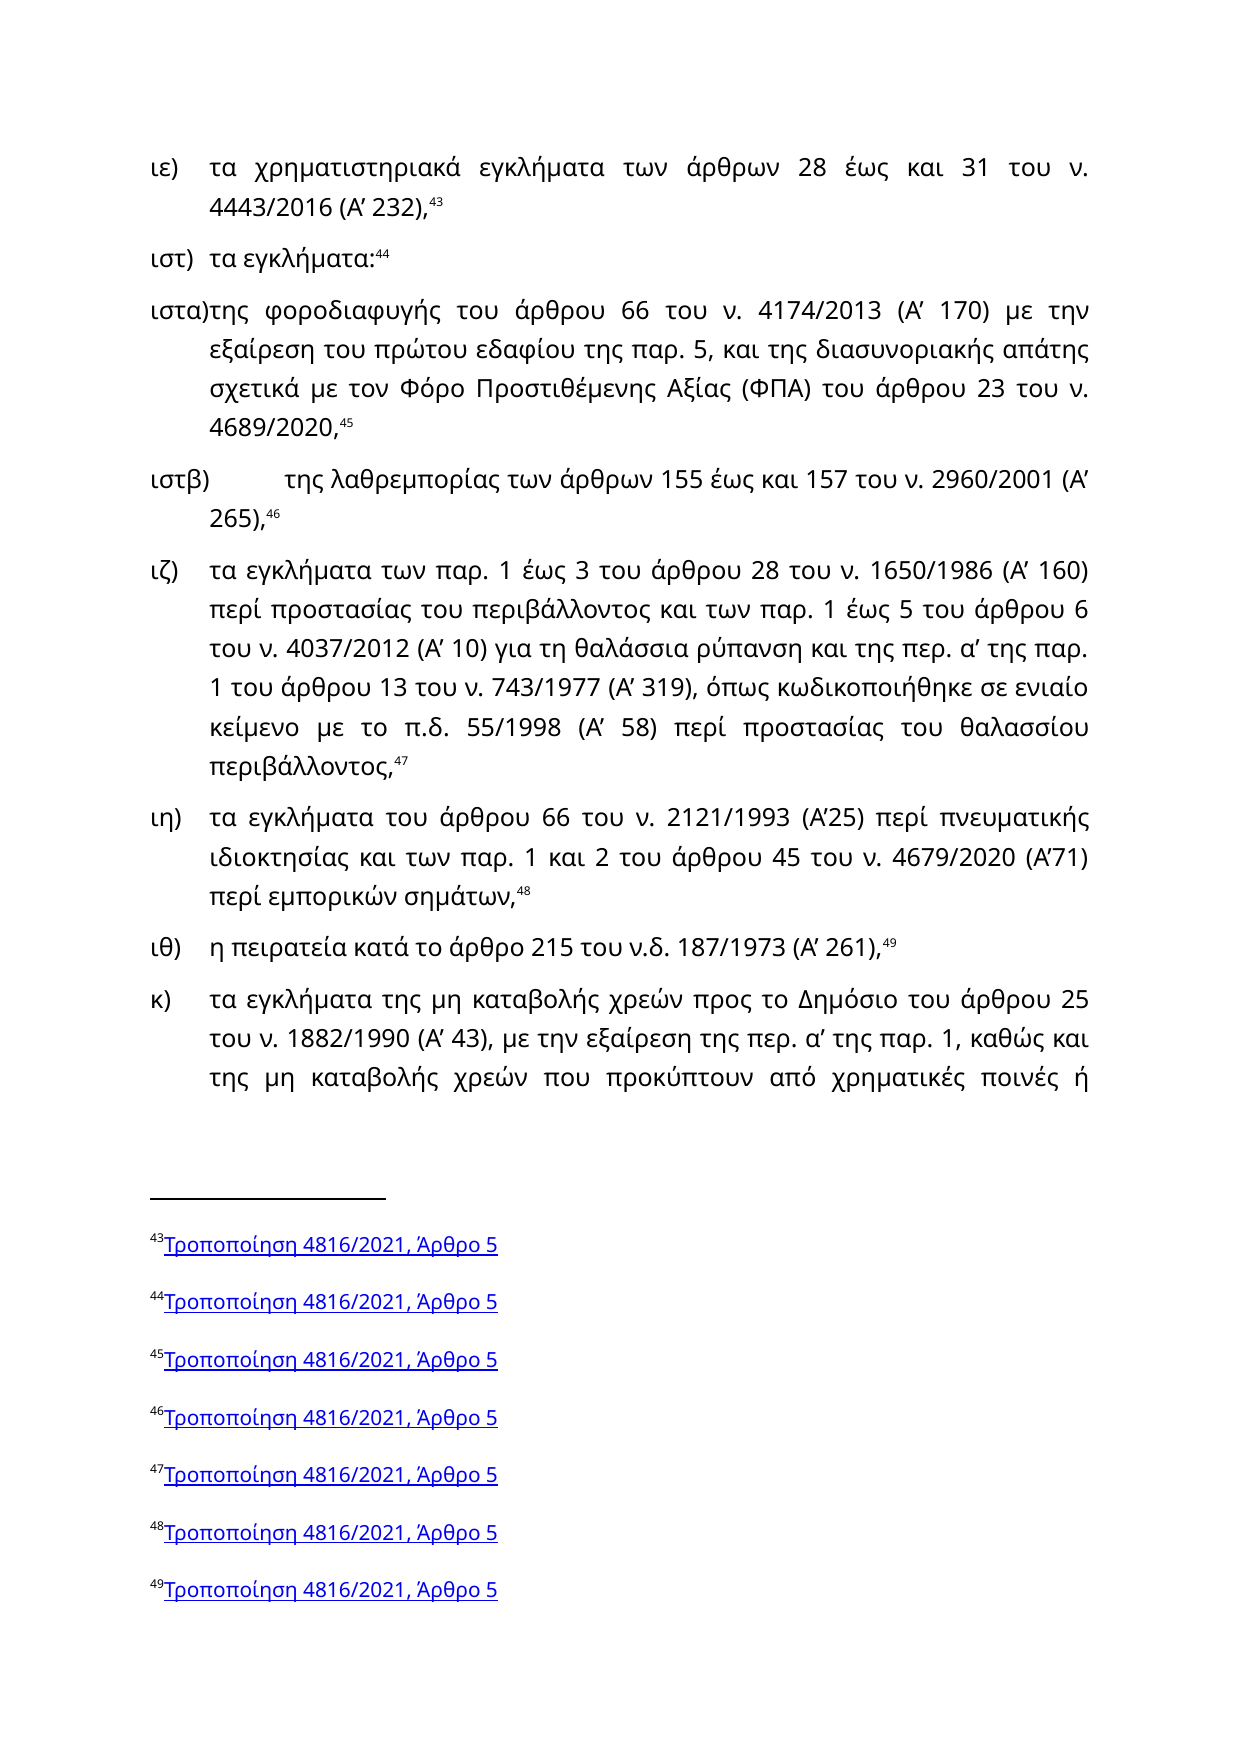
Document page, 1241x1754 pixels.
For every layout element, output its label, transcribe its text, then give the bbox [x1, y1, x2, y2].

list ιστβ) της λαθρεμπορίας των άρθρων 155 έως και 157 του ν. 2960/2001 (Α’ 265), [150, 462, 1090, 535]
text Τροποποίηση 4816/2021, Άρθρο 5 [150, 1460, 1090, 1489]
text Τροποποίηση 4816/2021, Άρθρο 5 [150, 1403, 1090, 1431]
list κ) τα εγκλήματα της μη καταβολής χρεών προς το Δημόσιο του άρθρου 25 του ν. 1882/1990 (Α’ 43), με την εξαίρεση της περ. α’ της παρ. 1, καθώς και της μη καταβολής χρεών που προκύπτουν από χρηματικές ποινές ή [150, 982, 1090, 1094]
list ιστ) τα εγκλήματα: [150, 241, 1090, 275]
list ιη) τα εγκλήματα του άρθρου 66 του ν. 2121/1993 (Α’25) περί πνευματικής ιδιοκτησίας και των παρ. 1 και 2 του άρθρου 45 του ν. 4679/2020 (Α’71) περί εμπορικών σημάτων, [150, 800, 1090, 912]
text Τροποποίηση 4816/2021, Άρθρο 5 [150, 1576, 1090, 1604]
text Τροποποίηση 4816/2021, Άρθρο 5 [150, 1345, 1090, 1373]
list ιστα) της φοροδιαφυγής του άρθρου 66 του ν. 4174/2013 (Α’ 170) με την εξαίρεση του πρώτου εδαφίου της παρ. 5, και της διασυνοριακής απάτης σχετικά με τον Φόρο Προστιθέμενης Αξίας (ΦΠΑ) του άρθρου 23 του ν. 4689/2020, [150, 292, 1090, 444]
list ιζ) τα εγκλήματα των παρ. 1 έως 3 του άρθρου 28 του ν. 1650/1986 (Α’ 160) περί προστασίας του περιβάλλοντος και των παρ. 1 έως 5 του άρθρου 6 του ν. 4037/2012 (Α’ 10) για τη θαλάσσια ρύπανση και της περ. α’ της παρ. 1 του άρθρου 13 του ν. 743/1977 (Α’ 319), όπως κωδικοποιήθηκε σε ενιαίο κείμενο με το π.δ. 55/1998 (Α’ 58) περί προστασίας του θαλασσίου περιβάλλοντος, [150, 552, 1090, 782]
list ιθ) η πειρατεία κατά το άρθρο 215 του ν.δ. 187/1973 (Α’ 261), [150, 930, 1090, 964]
list ιε) τα χρηματιστηριακά εγκλήματα των άρθρων 28 έως και 31 του ν. 4443/2016 (Α’ 232), [150, 150, 1090, 223]
text Τροποποίηση 4816/2021, Άρθρο 5 [150, 1287, 1090, 1316]
text Τροποποίηση 4816/2021, Άρθρο 5 [150, 1230, 1090, 1258]
text Τροποποίηση 4816/2021, Άρθρο 5 [150, 1518, 1090, 1546]
